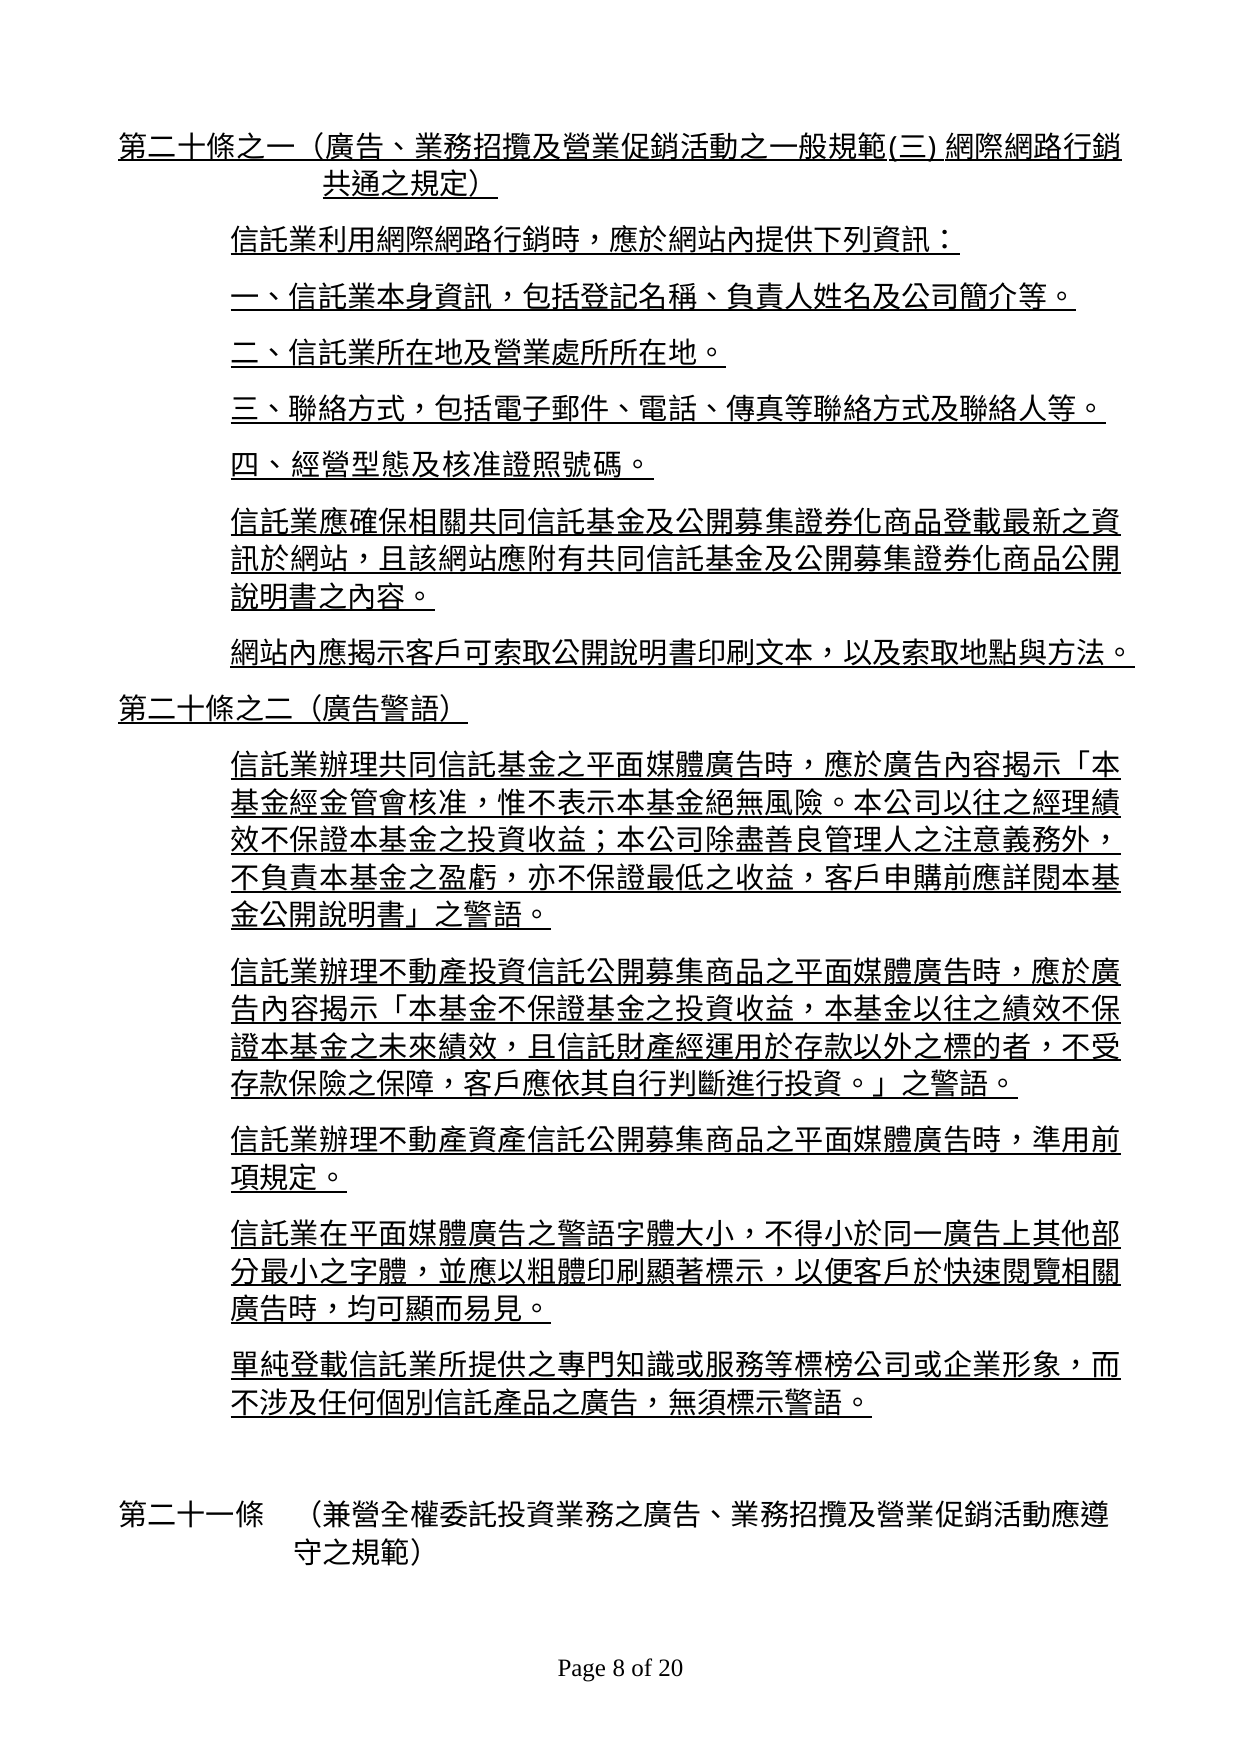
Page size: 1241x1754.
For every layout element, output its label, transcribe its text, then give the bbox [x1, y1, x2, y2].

text 信託業在平面媒體廣告之警語字體大小，不得小於同一廣告上其他部分最小之字體，並應以粗體印刷顯著標示，以便客戶於快速閱覽相關廣告時，均可顯而易見。 [230, 1214, 1122, 1327]
text 信託業應確保相關共同信託基金及公開募集證券化商品登載最新之資訊於網站，且該網站應附有共同信託基金及公開募集證券化商品公開說明書之內容。 [230, 502, 1122, 614]
text 第二十一條 （兼營全權委託投資業務之廣告、業務招攬及營業促銷活動應遵守之規範） [118, 1496, 1122, 1571]
text 三、聯絡方式，包括電子郵件、電話、傳真等聯絡方式及聯絡人等。 [230, 389, 1122, 427]
text 一、信託業本身資訊，包括登記名稱、負責人姓名及公司簡介等。 [230, 277, 1122, 314]
text 四、經營型態及核准證照號碼。 [230, 446, 1122, 483]
text 二、信託業所在地及營業處所所在地。 [230, 333, 1122, 371]
text 信託業辦理共同信託基金之平面媒體廣告時，應於廣告內容揭示「本基金經金管會核准，惟不表示本基金絕無風險。本公司以往之經理績效不保證本基金之投資收益；本公司除盡善良管理人之注意義務外，不負責本基金之盈虧，亦不保證最低之收益，客戶申購前應詳閱本基金公開說明書」之警語。 [230, 746, 1122, 933]
text 第二十條之一（廣告、業務招攬及營業促銷活動之一般規範(三) 網際網路行銷共通之規定） [118, 127, 1122, 202]
text 第二十條之二（廣告警語） [118, 689, 1122, 727]
text 信託業辦理不動產投資信託公開募集商品之平面媒體廣告時，應於廣告內容揭示「本基金不保證基金之投資收益，本基金以往之績效不保證本基金之未來績效，且信託財產經運用於存款以外之標的者，不受存款保險之保障，客戶應依其自行判斷進行投資。」之警語。 [230, 952, 1122, 1102]
text 網站內應揭示客戶可索取公開說明書印刷文本，以及索取地點與方法。 [230, 633, 1122, 666]
text 信託業利用網際網路行銷時，應於網站內提供下列資訊： [230, 221, 1122, 258]
text 信託業辦理不動產資產信託公開募集商品之平面媒體廣告時，準用前項規定。 [230, 1121, 1122, 1196]
text 單純登載信託業所提供之專門知識或服務等標榜公司或企業形象，而不涉及任何個別信託產品之廣告，無須標示警語。 [230, 1346, 1122, 1421]
